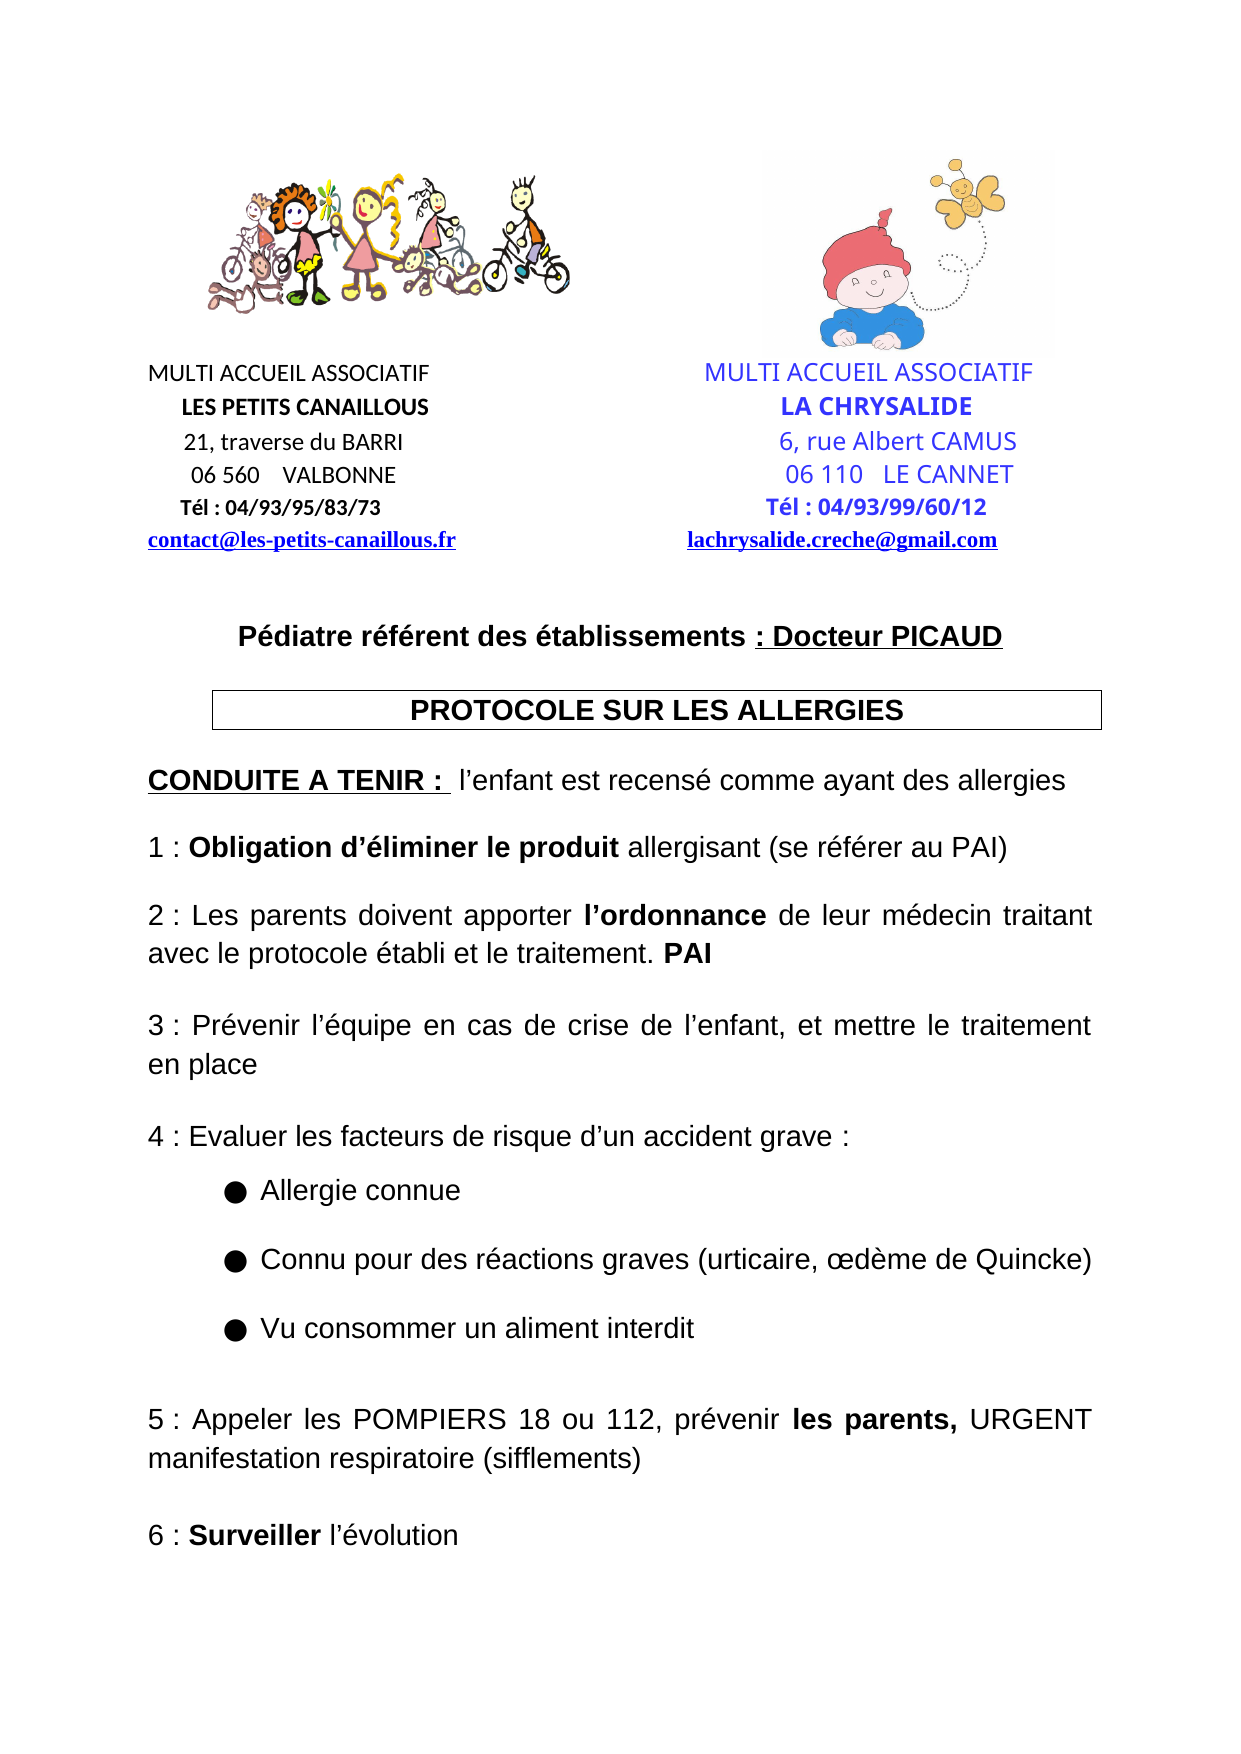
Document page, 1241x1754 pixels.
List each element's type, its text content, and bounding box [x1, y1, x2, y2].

text 06 560 VALBONNE 06 110 LE CANNET [148, 457, 1092, 491]
text 6 : Surveiller l’évolution [148, 1518, 1092, 1551]
text 4 : Evaluer les facteurs de risque d’un accident grave : [148, 1119, 1092, 1152]
list Vu consommer un aliment interdit [223, 1295, 1092, 1355]
picture [207, 173, 570, 314]
text 3 : Prévenir l’équipe en cas de crise de l’enfant, et mettre le traitement en place [148, 1008, 1092, 1080]
text MULTI ACCUEIL ASSOCIATIF MULTI ACCUEIL ASSOCIATIF [148, 355, 1092, 389]
text PROTOCOLE SUR LES ALLERGIES [213, 691, 1101, 729]
text 21, traverse du BARRI 6, rue Albert CAMUS [148, 423, 1092, 457]
text 1 : Obligation d’éliminer le produit allergisant (se référer au PAI) [148, 831, 1092, 864]
list Allergie connue [223, 1157, 1092, 1217]
list Connu pour des réactions graves (urticaire, œdème de Quincke) [223, 1226, 1137, 1286]
text Tél : 04/93/95/83/73 Tél : 04/93/99/60/12 contact@les-petits-canaillous.fr lachrysalide.creche@gmail.com [148, 491, 1092, 554]
text LES PETITS CANAILLOUS LA CHRYSALIDE [148, 389, 1092, 423]
text Pédiatre référent des établissements : Docteur PICAUD [148, 618, 1092, 652]
picture [761, 150, 1056, 358]
text 5 : Appeler les POMPIERS 18 ou 112, prévenir les parents, URGENT manifestation respiratoire (sifflements) [148, 1402, 1092, 1474]
text 2 : Les parents doivent apporter l’ordonnance de leur médecin traitant avec le protocole établi et le traitement. PAI [148, 898, 1092, 970]
text CONDUITE A TENIR : l’enfant est recensé comme ayant des allergies [148, 763, 1092, 797]
